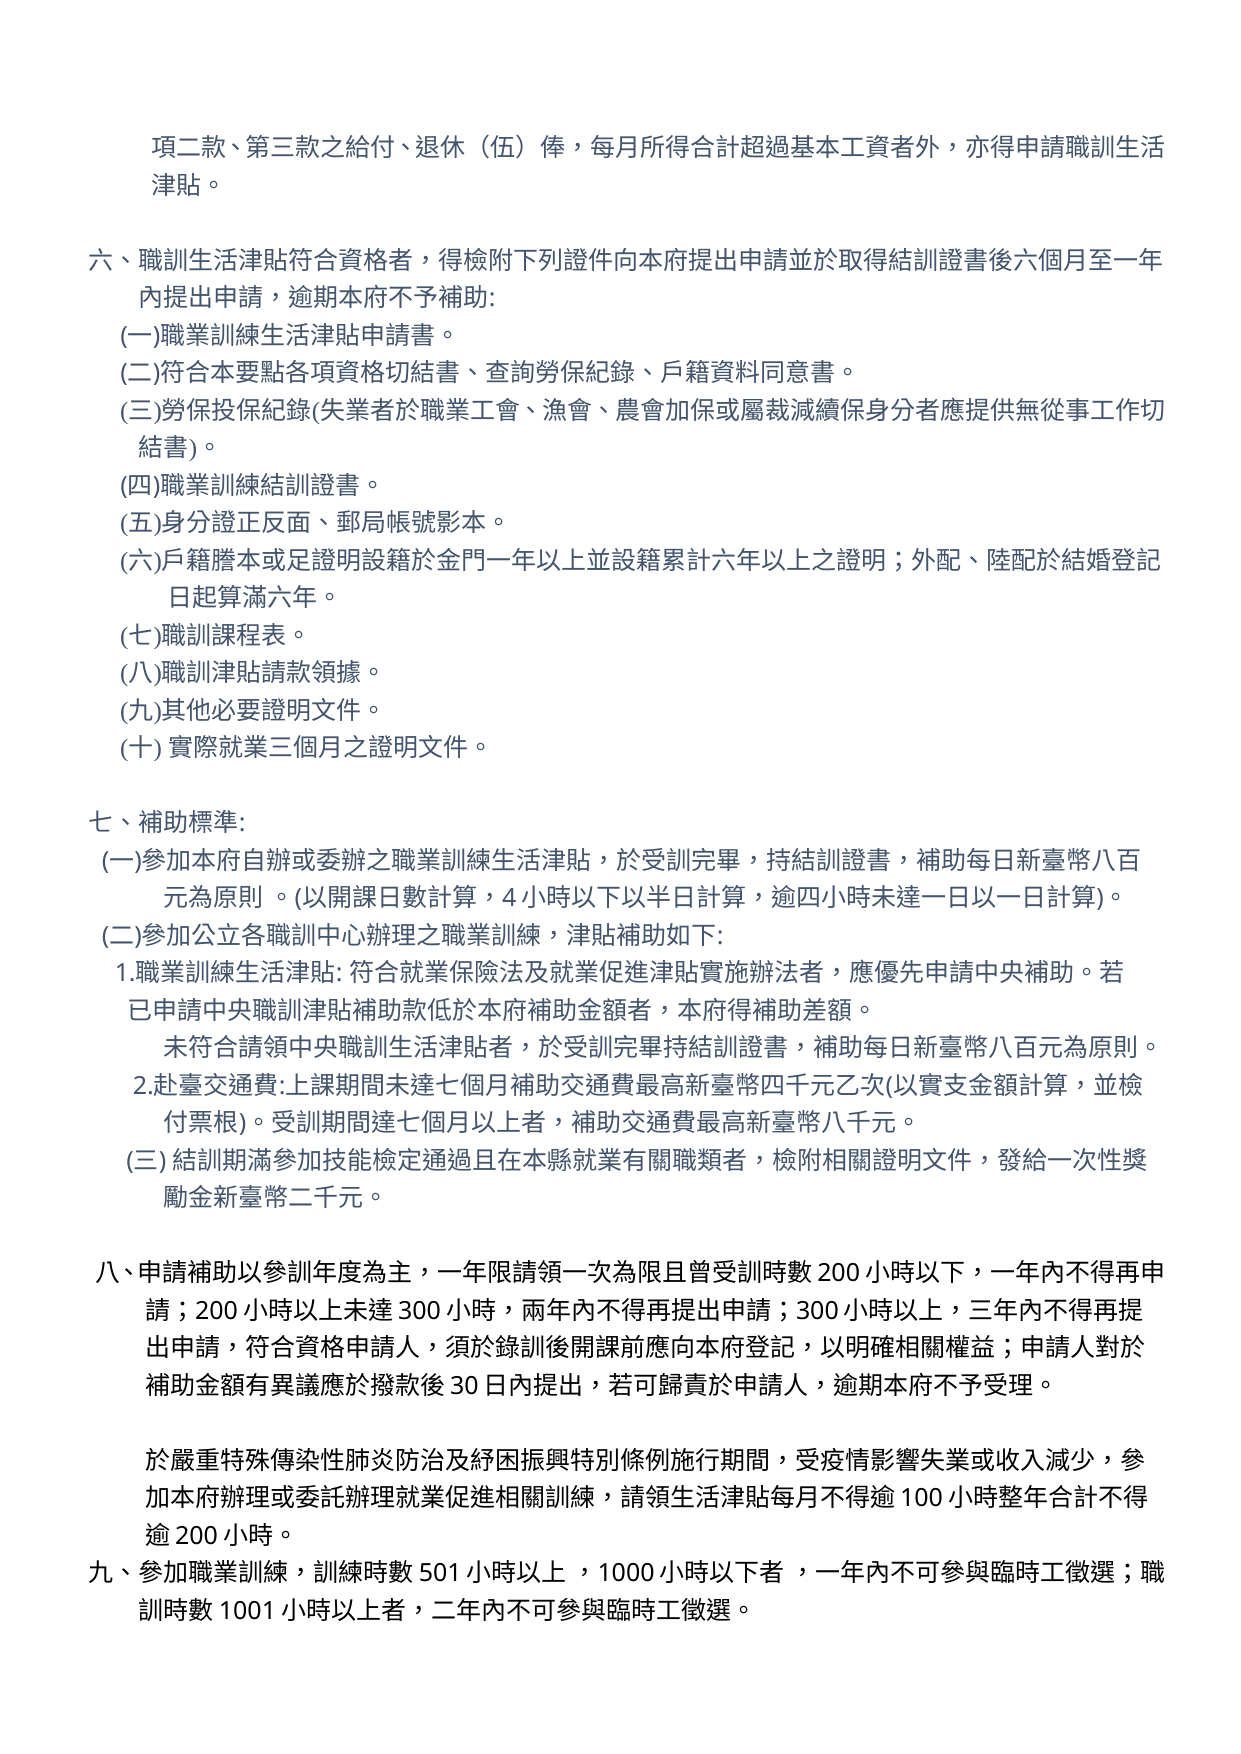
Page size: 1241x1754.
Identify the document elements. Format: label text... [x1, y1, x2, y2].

table_cell 七、補助標準: (一)參加本府自辦或委辦之職業訓練生活津貼，於受訓完畢，持結訓證書，補助每日新臺幣八百元為原則 。(以開課日數計算，4小時以下以半日計算，逾四小時未達一日以一日計算)。 (二)參加公立各職訓中心辦理之職業訓練，津貼補助如下: 1.職業訓練生活津貼: 符合就業保險法及就業促進津貼實施辦法者，應優先申請中央補助。若 已申請中央職訓津貼補助款低於本府補助金額者，本府得補助差額。 未符合請領中央職訓生活津貼者，於受訓完畢持結訓證書，補助每日新臺幣八百元為原則。 2.赴臺交通費:上課期間未達七個月補助交通費最高新臺幣四千元乙次(以實支金額計算，並檢付票根)。受訓期間達七個月以上者，補助交通費最高新臺幣八千元。 (三) 結訓期滿參加技能檢定通過且在本縣就業有關職類者，檢附相關證明文件，發給一次性獎勵金新臺幤二千元。 [78, 802, 1176, 1252]
table_cell 項二款、第三款之給付、退休（伍）俸，每月所得合計超過基本工資者外，亦得申請職訓生活津貼。 [78, 127, 1176, 239]
table_cell 九、參加職業訓練，訓練時數501小時以上 ，1000小時以下者 ，一年內不可參與臨時工徵選；職訓時數1001小時以上者，二年內不可參與臨時工徵選。 [78, 1552, 1176, 1627]
table_cell 八、申請補助以參訓年度為主，一年限請領一次為限且曾受訓時數200小時以下，一年內不得再申請；200小時以上未達300小時，兩年內不得再提出申請；300小時以上，三年內不得再提出申請，符合資格申請人，須於錄訓後開課前應向本府登記，以明確相關權益；申請人對於補助金額有異議應於撥款後30日內提出，若可歸責於申請人，逾期本府不予受理。 於嚴重特殊傳染性肺炎防治及紓困振興特別條例施行期間，受疫情影響失業或收入減少，參加本府辦理或委託辦理就業促進相關訓練，請領生活津貼每月不得逾100小時整年合計不得逾200小時。 [78, 1252, 1176, 1552]
table_cell 六、職訓生活津貼符合資格者，得檢附下列證件向本府提出申請並於取得結訓證書後六個月至一年內提出申請，逾期本府不予補助: (一)職業訓練生活津貼申請書。 (二)符合本要點各項資格切結書、查詢勞保紀錄、戶籍資料同意書。 (三)勞保投保紀錄(失業者於職業工會、漁會、農會加保或屬裁減續保身分者應提供無從事工作切 結書)。 (四)職業訓練結訓證書。 (五)身分證正反面、郵局帳號影本。 (六)戶籍謄本或足證明設籍於金門一年以上並設籍累計六年以上之證明；外配、陸配於結婚登記日起算滿六年。 (七)職訓課程表。 (八)職訓津貼請款領據。 (九)其他必要證明文件。 (十) 實際就業三個月之證明文件。 [78, 240, 1176, 802]
